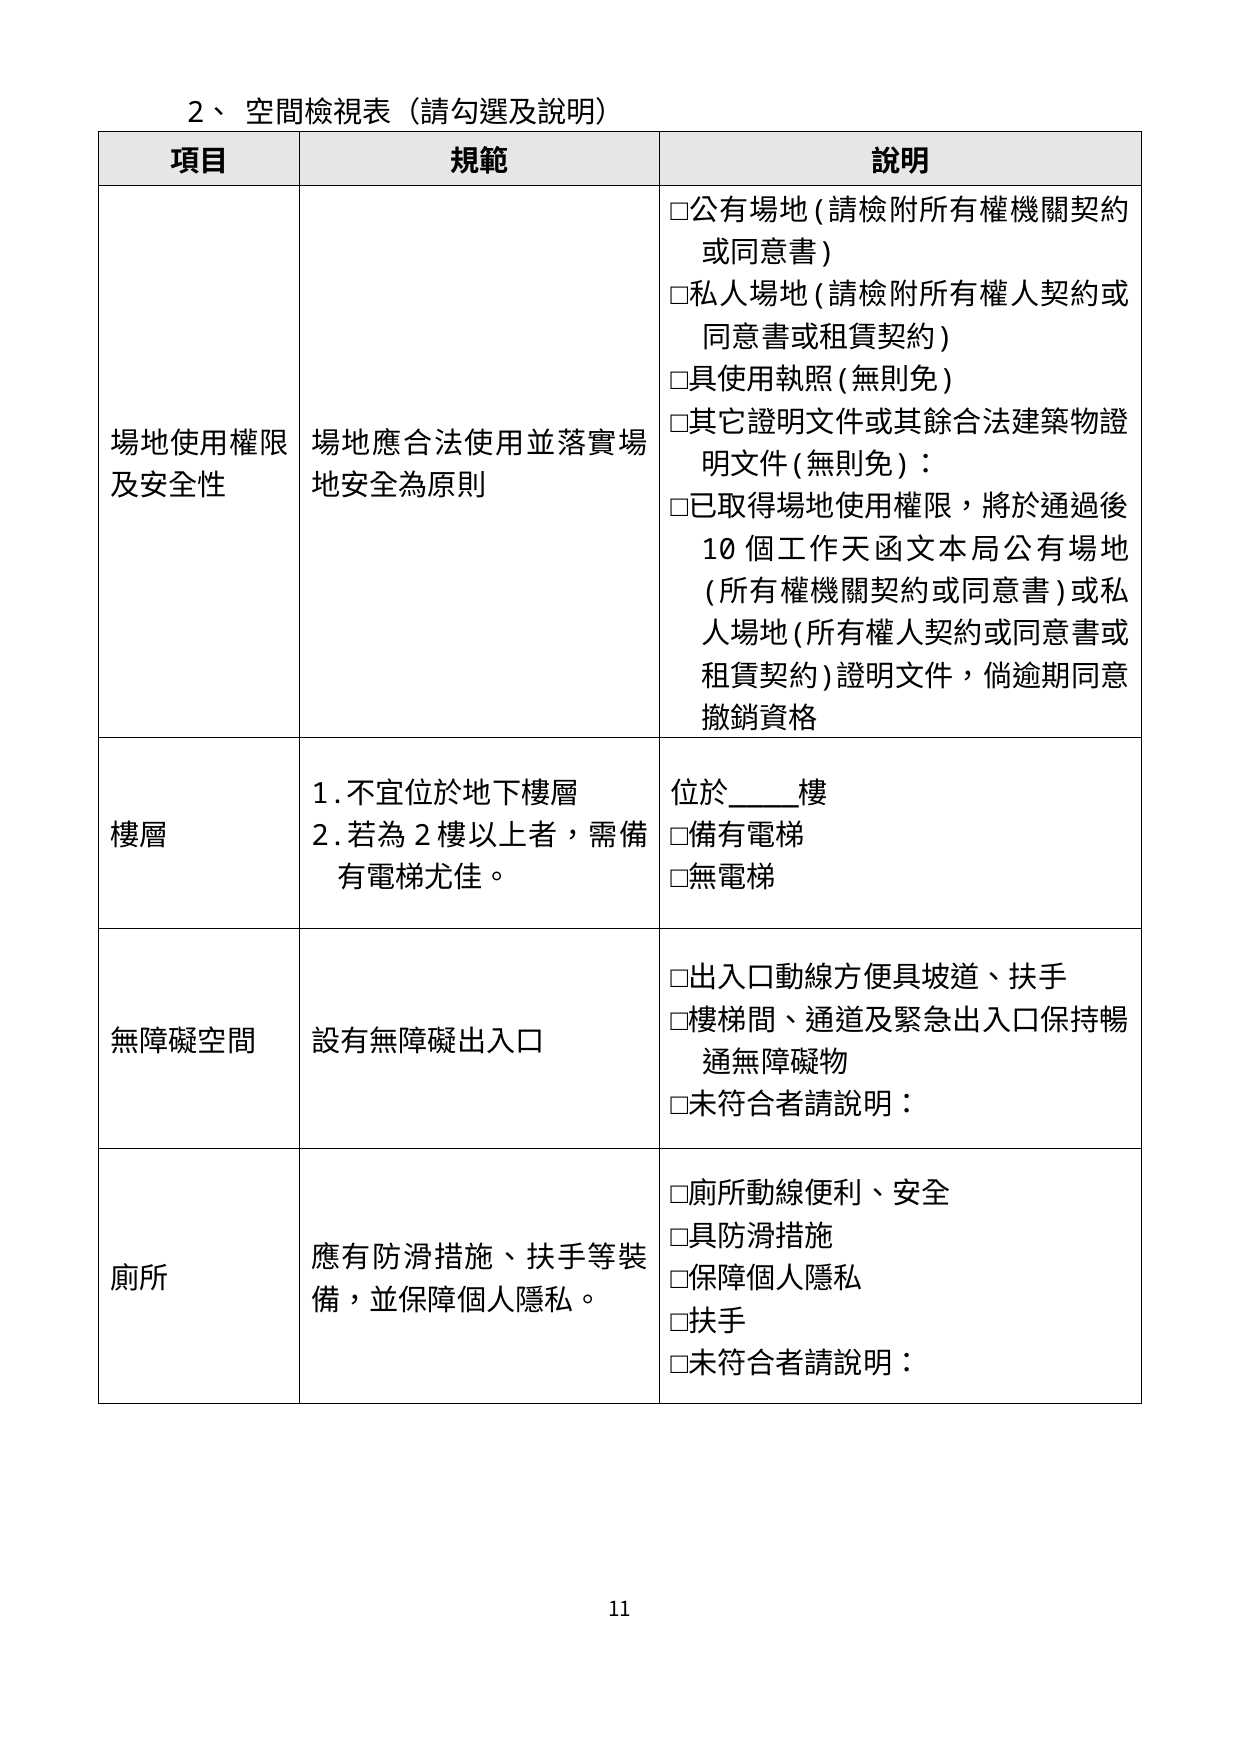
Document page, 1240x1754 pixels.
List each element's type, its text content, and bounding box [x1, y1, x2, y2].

table_cell □廁所動線便利、安全 □具防滑措施 □保障個人隱私 □扶手 □未符合者請說明： [660, 1149, 1141, 1403]
table_cell 場地使用權限及安全性 [99, 186, 299, 737]
table_cell 應有防滑措施、扶手等裝備，並保障個人隱私。 [300, 1149, 659, 1403]
list 空間檢視表（請勾選及說明） [187, 88, 1141, 131]
table_cell □公有場地(請檢附所有權機關契約或同意書) □私人場地(請檢附所有權人契約或同意書或租賃契約) □具使用執照(無則免) □其它證明文件或其餘合法建築物證明文件(無則免)： □已取得場地使用權限，將於通過後10個工作天函文本局公有場地(所有權機關契約或同意書)或私人場地(所有權人契約或同意書或租賃契約)證明文件，倘逾期同意撤銷資格 [660, 186, 1141, 737]
table_cell 場地應合法使用並落實場地安全為原則 [300, 186, 659, 737]
table_cell 1.不宜位於地下樓層 2.若為2樓以上者，需備有電梯尤佳。 [300, 738, 659, 927]
table_header 項目 [99, 132, 299, 185]
table_header 說明 [660, 132, 1141, 185]
table_header 規範 [300, 132, 659, 185]
table_cell □出入口動線方便具坡道、扶手 □樓梯間、通道及緊急出入口保持暢通無障礙物 □未符合者請說明： [660, 929, 1141, 1148]
table_cell 無障礙空間 [99, 929, 299, 1148]
table_cell 樓層 [99, 738, 299, 927]
table_cell 廁所 [99, 1149, 299, 1403]
table_cell 位於____樓 □備有電梯 □無電梯 [660, 738, 1141, 927]
table_cell 設有無障礙出入口 [300, 929, 659, 1148]
